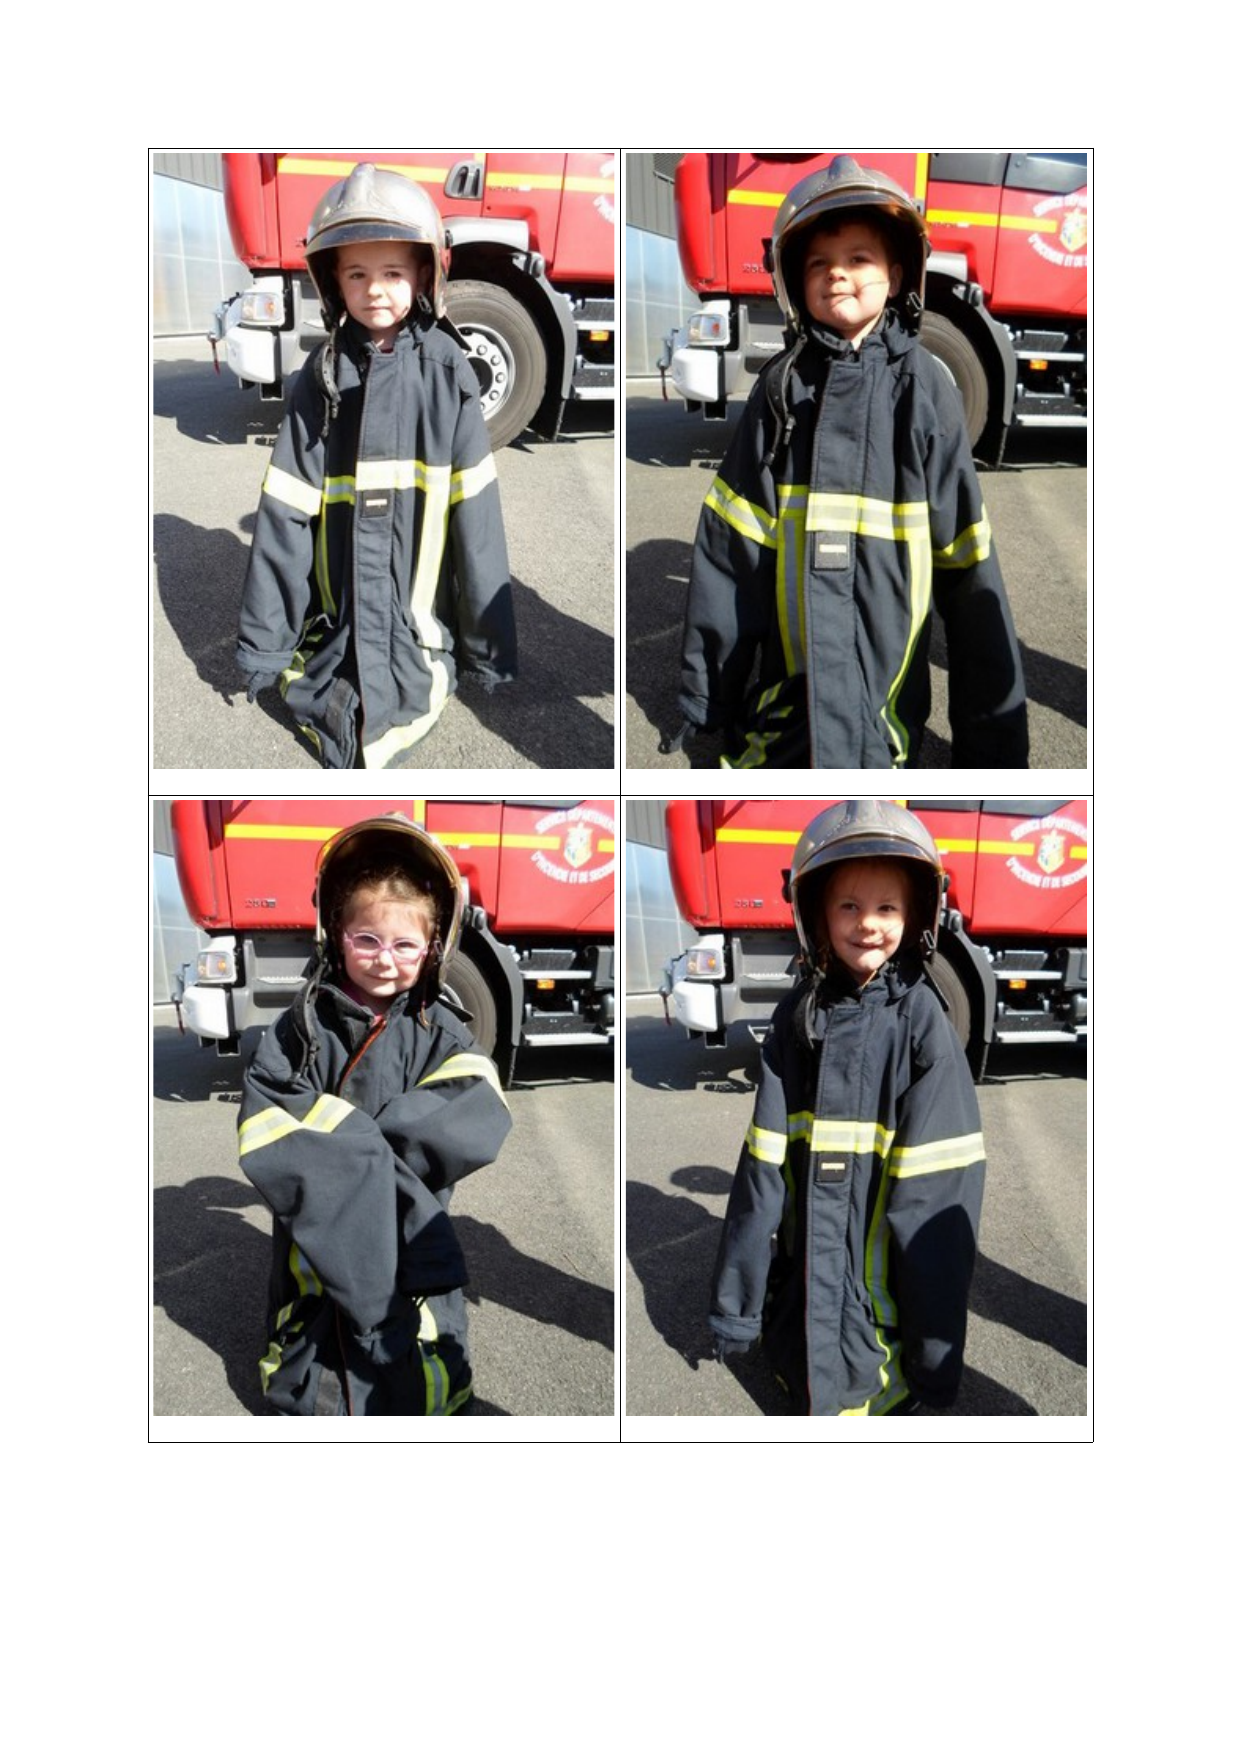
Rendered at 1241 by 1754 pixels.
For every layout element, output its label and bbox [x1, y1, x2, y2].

table_cell [621, 796, 1093, 1442]
picture [153, 800, 615, 1416]
table_cell [149, 796, 620, 1442]
picture [153, 153, 615, 769]
table_cell [621, 149, 1093, 795]
picture [625, 800, 1087, 1416]
table_cell [149, 149, 620, 795]
picture [625, 153, 1087, 769]
